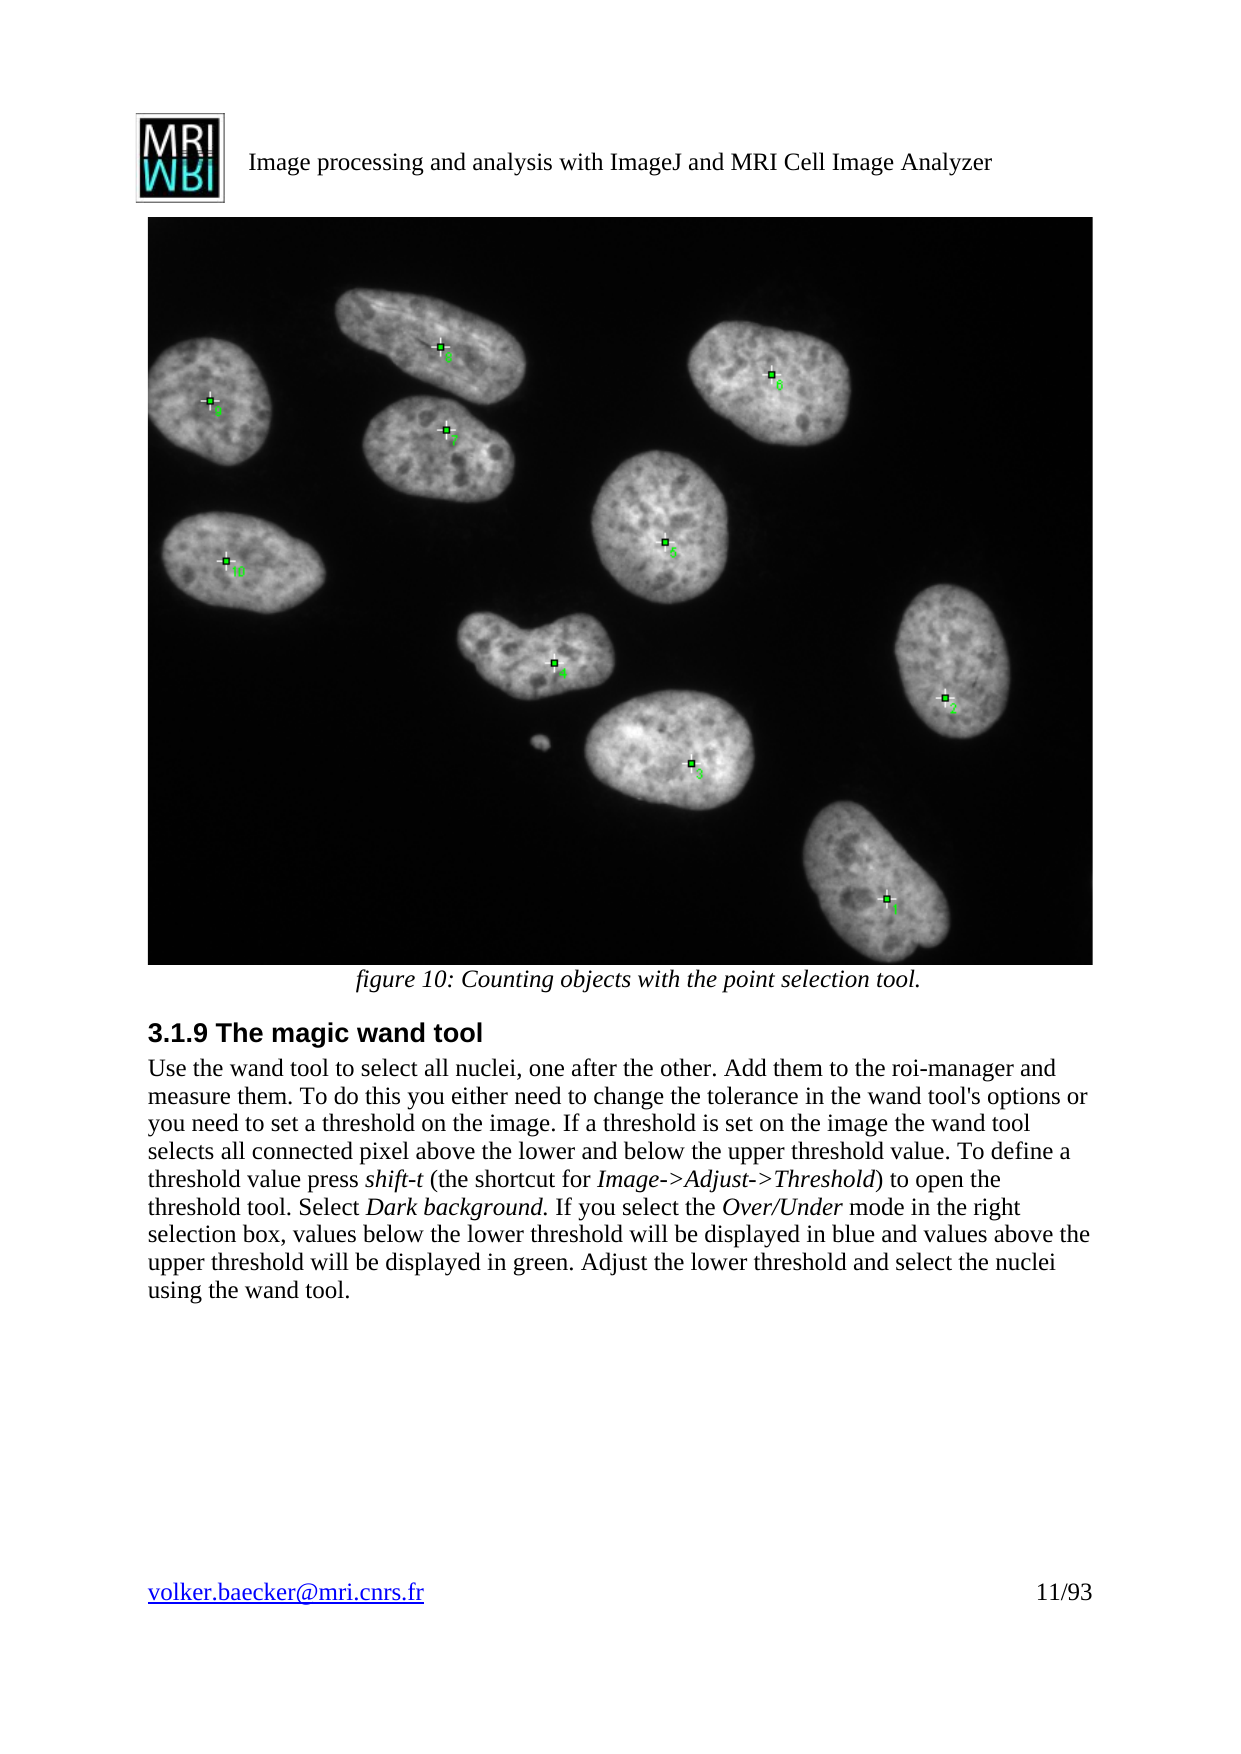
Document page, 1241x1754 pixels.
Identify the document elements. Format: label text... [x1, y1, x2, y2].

subtitle 3.1.9 The magic wand tool [148, 1018, 1092, 1048]
text Use the wand tool to select all nuclei, one after the other. Add them to the roi-manager and measure them. To do this you either need to change the tolerance in the wand tool's options or you need to set a threshold on the image. If a threshold is set on the image the wand tool selects all connected pixel above the lower and below the upper threshold value. To define a threshold value press shift-t (the shortcut for Image->Adjust->Threshold) to open the threshold tool. Select Dark background. If you select the Over/Under mode in the right selection box, values below the lower threshold will be displayed in blue and values above the upper threshold will be displayed in green. Adjust the lower threshold and select the nuclei using the wand tool. [148, 1054, 1092, 1303]
picture [135, 113, 225, 203]
text figure 10: Counting objects with the point selection tool. [148, 217, 1131, 993]
